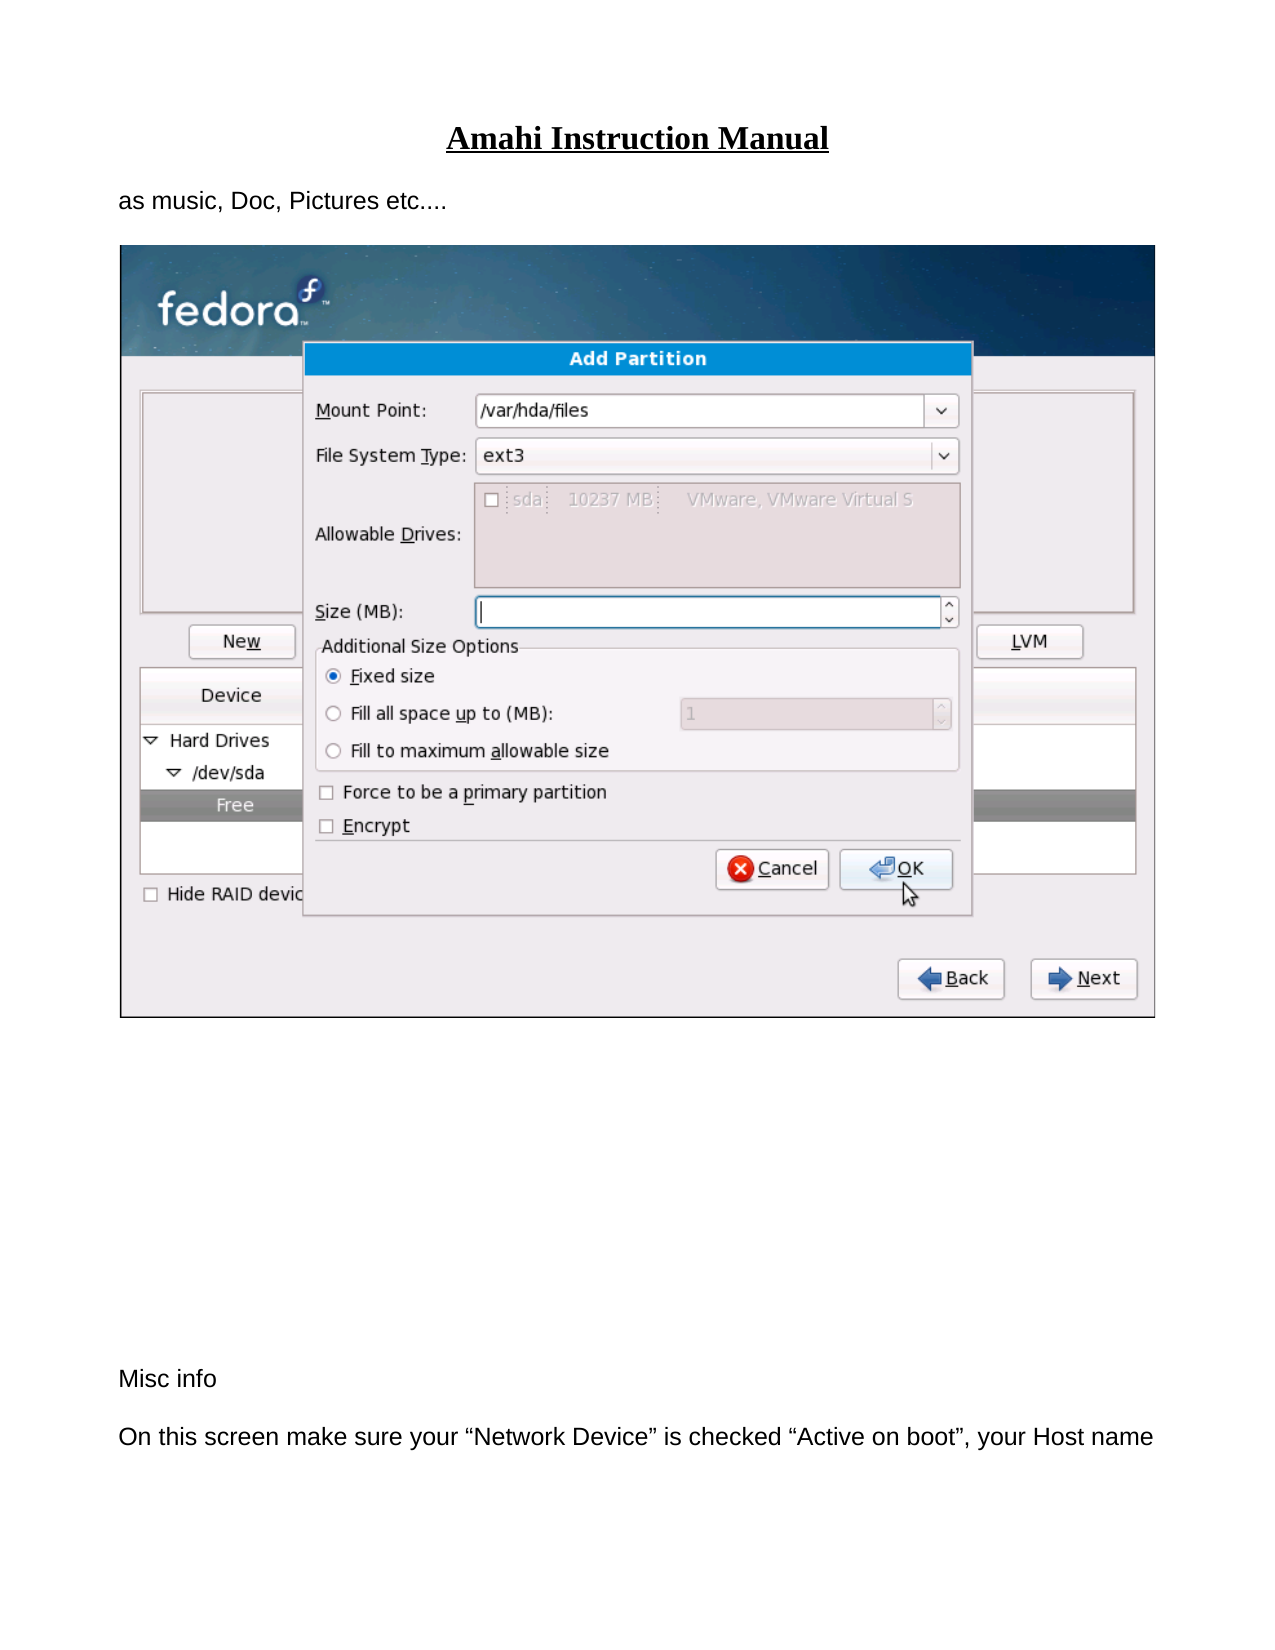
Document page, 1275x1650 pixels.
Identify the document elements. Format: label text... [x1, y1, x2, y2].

text On this screen make sure your “Network Device” is checked “Active on boot”, your Host name [118, 1422, 1157, 1451]
text as music, Doc, Pictures etc.... [118, 186, 1157, 215]
text Misc info [118, 1364, 1157, 1393]
picture [119, 245, 1156, 1018]
